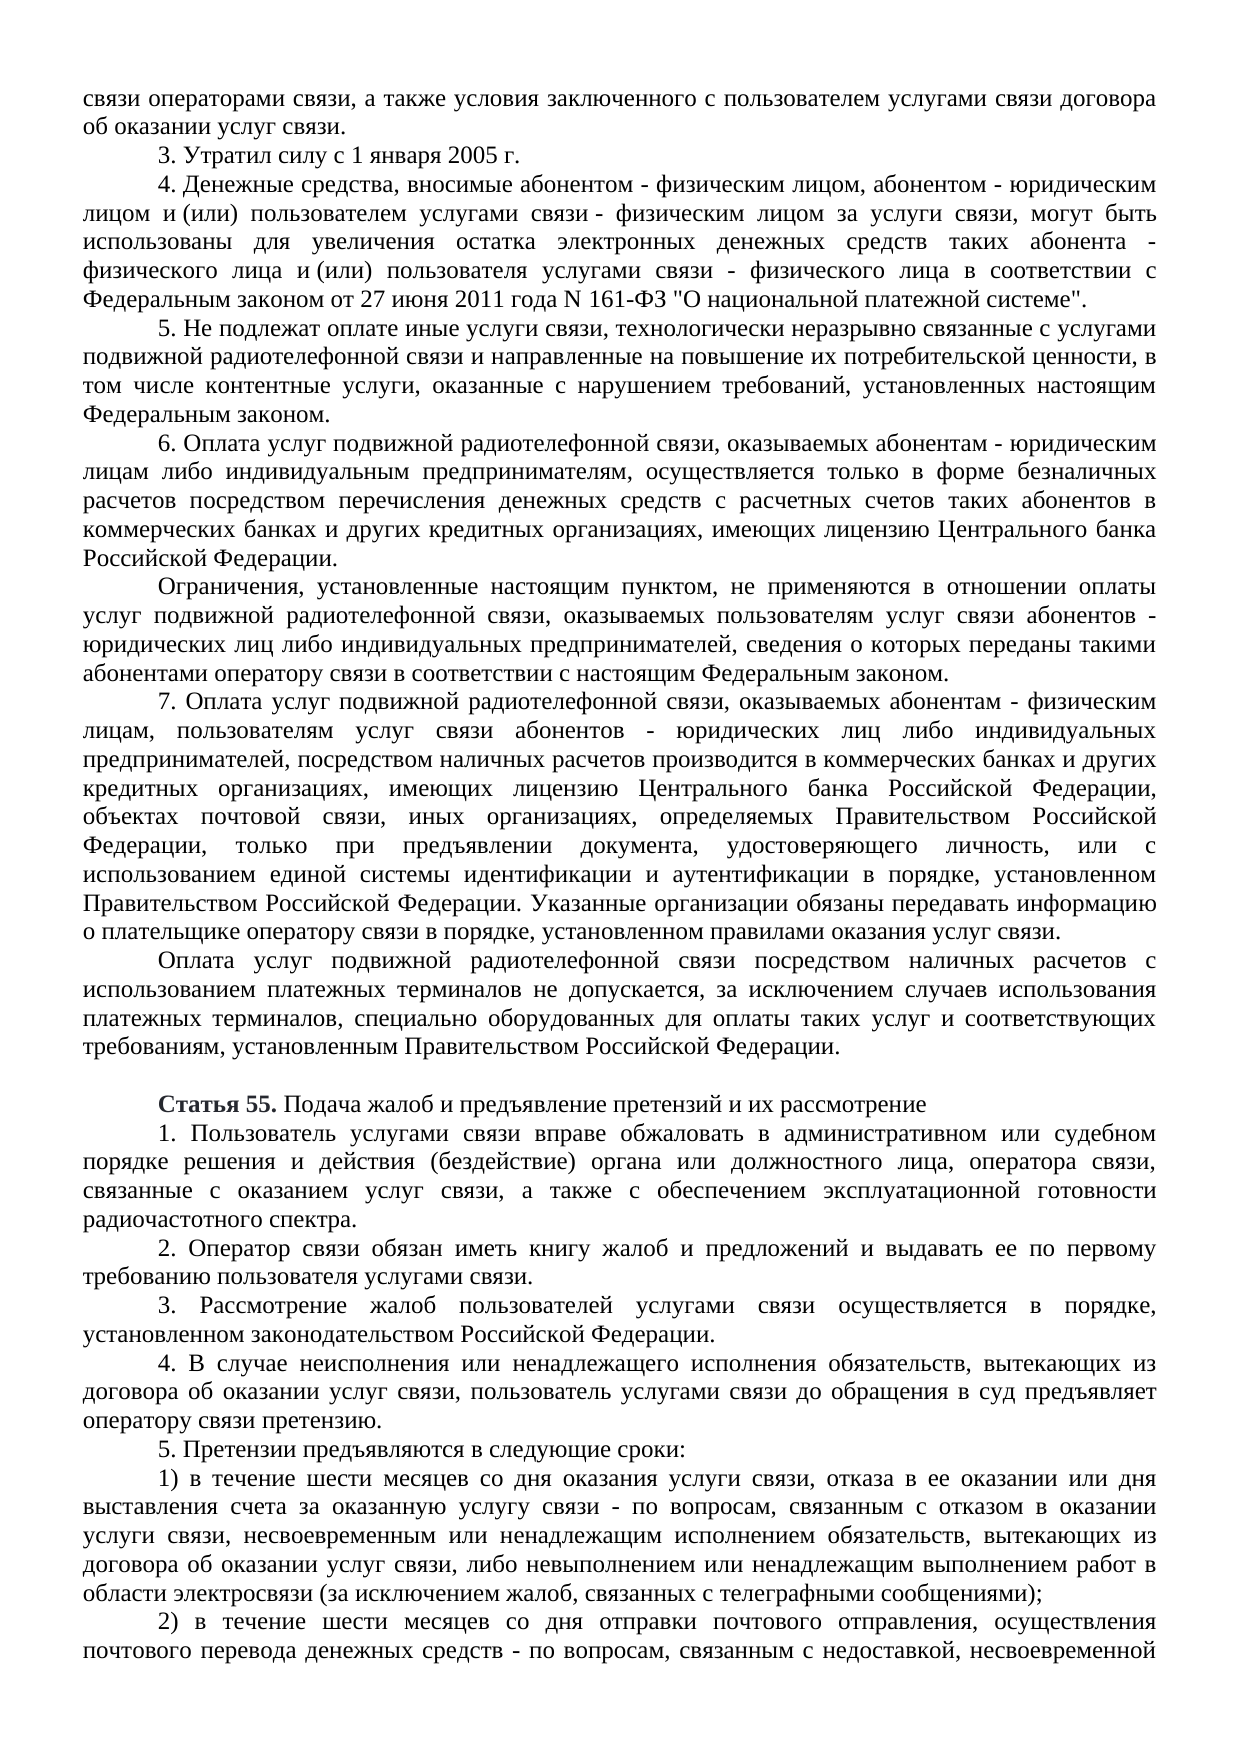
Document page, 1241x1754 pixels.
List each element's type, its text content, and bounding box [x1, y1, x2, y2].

text 2. Оператор связи обязан иметь книгу жалоб и предложений и выдавать ее по первому требованию пользователя услугами связи. [83, 1233, 1157, 1290]
text 5. Претензии предъявляются в следующие сроки: [83, 1434, 1157, 1463]
text 6. Оплата услуг подвижной радиотелефонной связи, оказываемых абонентам - юридическим лицам либо индивидуальным предпринимателям, осуществляется только в форме безналичных расчетов посредством перечисления денежных средств с расчетных счетов таких абонентов в коммерческих банках и других кредитных организациях, имеющих лицензию Центрального банка Российской Федерации. [83, 428, 1157, 571]
text 4. Денежные средства, вносимые абонентом - физическим лицом, абонентом - юридическим лицом и (или) пользователем услугами связи - физическим лицом за услуги связи, могут быть использованы для увеличения остатка электронных денежных средств таких абонента - физического лица и (или) пользователя услугами связи - физического лица в соответствии с Федеральным законом от 27 июня 2011 года N 161-ФЗ "О национальной платежной системе". [83, 169, 1157, 313]
text 1. Пользователь услугами связи вправе обжаловать в административном или судебном порядке решения и действия (бездействие) органа или должностного лица, оператора связи, связанные с оказанием услуг связи, а также с обеспечением эксплуатационной готовности радиочастотного спектра. [83, 1118, 1157, 1233]
text 2) в течение шести месяцев со дня отправки почтового отправления, осуществления почтового перевода денежных средств - по вопросам, связанным с недоставкой, несвоевременной [83, 1606, 1157, 1664]
text 7. Оплата услуг подвижной радиотелефонной связи, оказываемых абонентам - физическим лицам, пользователям услуг связи абонентов - юридических лиц либо индивидуальных предпринимателей, посредством наличных расчетов производится в коммерческих банках и других кредитных организациях, имеющих лицензию Центрального банка Российской Федерации, объектах почтовой связи, иных организациях, определяемых Правительством Российской Федерации, только при предъявлении документа, удостоверяющего личность, или с использованием единой системы идентификации и аутентификации в порядке, установленном Правительством Российской Федерации. Указанные организации обязаны передавать информацию о плательщике оператору связи в порядке, установленном правилами оказания услуг связи. [83, 686, 1157, 945]
text Оплата услуг подвижной радиотелефонной связи посредством наличных расчетов с использованием платежных терминалов не допускается, за исключением случаев использования платежных терминалов, специально оборудованных для оплаты таких услуг и соответствующих требованиям, установленным Правительством Российской Федерации. [83, 945, 1157, 1060]
text 3. Рассмотрение жалоб пользователей услугами связи осуществляется в порядке, установленном законодательством Российской Федерации. [83, 1290, 1157, 1348]
text Ограничения, установленные настоящим пунктом, не применяются в отношении оплаты услуг подвижной радиотелефонной связи, оказываемых пользователям услуг связи абонентов - юридических лиц либо индивидуальных предпринимателей, сведения о которых переданы такими абонентами оператору связи в соответствии с настоящим Федеральным законом. [83, 571, 1157, 686]
text 1) в течение шести месяцев со дня оказания услуги связи, отказа в ее оказании или дня выставления счета за оказанную услугу связи - по вопросам, связанным с отказом в оказании услуги связи, несвоевременным или ненадлежащим исполнением обязательств, вытекающих из договора об оказании услуг связи, либо невыполнением или ненадлежащим выполнением работ в области электросвязи (за исключением жалоб, связанных с телеграфными сообщениями); [83, 1463, 1157, 1606]
text связи операторами связи, а также условия заключенного с пользователем услугами связи договора об оказании услуг связи. [83, 83, 1157, 140]
text 5. Не подлежат оплате иные услуги связи, технологически неразрывно связанные с услугами подвижной радиотелефонной связи и направленные на повышение их потребительской ценности, в том числе контентные услуги, оказанные с нарушением требований, установленных настоящим Федеральным законом. [83, 313, 1157, 428]
text 4. В случае неисполнения или ненадлежащего исполнения обязательств, вытекающих из договора об оказании услуг связи, пользователь услугами связи до обращения в суд предъявляет оператору связи претензию. [83, 1348, 1157, 1434]
text 3. Утратил силу с 1 января 2005 г. [83, 140, 1157, 169]
text Статья 55. Подача жалоб и предъявление претензий и их рассмотрение [158, 1089, 1157, 1118]
